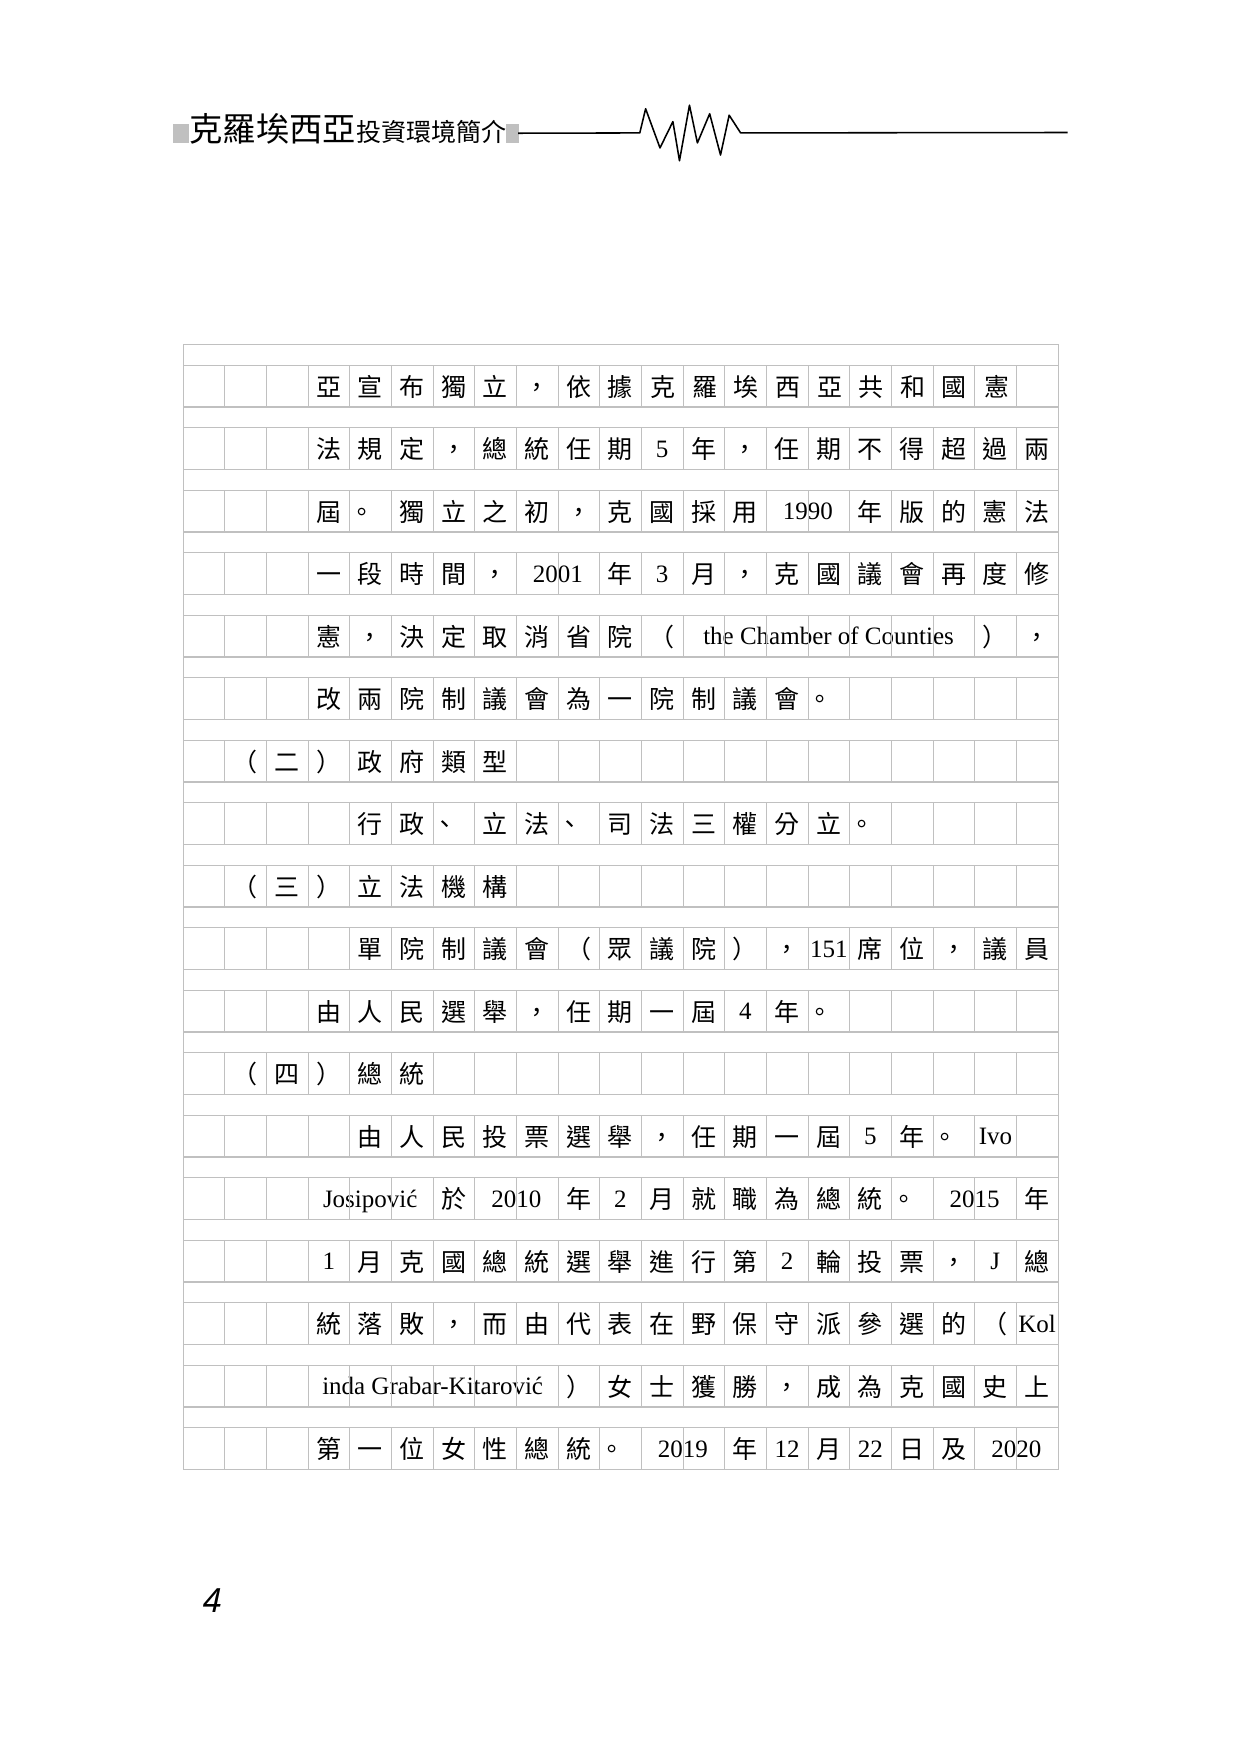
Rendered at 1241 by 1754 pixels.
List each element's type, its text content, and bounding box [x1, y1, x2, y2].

text 1991年10月8日，克羅埃西亞宣布獨立，依據克羅埃西亞共和國憲法規定，總統任期5年，任期不得超過兩屆。獨立之初，克國採用1990年版的憲法一段時間，2001年3月，克國議會再度修憲，決定取消省院（the Chamber of Counties），改兩院制議會為一院制議會。 [281, 470, 1058, 490]
text 單院制議會（眾議院），151席位，議員由人民選舉，任期一屆4年。 [350, 928, 391, 969]
text 單院制議會（眾議院），151席位，議員由人民選舉，任期一屆4年。 [392, 928, 433, 969]
text 1991年10月8日，克羅埃西亞宣布獨立，依據克羅埃西亞共和國憲法規定，總統任期5年，任期不得超過兩屆。獨立之初，克國採用1990年版的憲法一段時間，2001年3月，克國議會再度修憲，決定取消省院（the Chamber of Counties），改兩院制議會為一院制議會。 [281, 595, 1058, 615]
text [809, 1053, 849, 1094]
text [684, 866, 724, 906]
text 行政、立法、司法三權分立。 [600, 803, 641, 844]
text 行政、立法、司法三權分立。 [475, 803, 516, 844]
text 單院制議會（眾議院），151席位，議員由人民選舉，任期一屆4年。 [975, 928, 1016, 969]
text [600, 741, 641, 781]
text 總 [350, 1053, 391, 1094]
text 單院制議會（眾議院），151席位，議員由人民選舉，任期一屆4年。 [475, 928, 516, 969]
text 行政、立法、司法三權分立。 [350, 803, 391, 844]
text 行政、立法、司法三權分立。 [725, 803, 766, 844]
text [892, 741, 933, 781]
text [809, 866, 849, 906]
text 單院制議會（眾議院），151席位，議員由人民選舉，任期一屆4年。 [281, 970, 1058, 990]
text 行政、立法、司法三權分立。 [559, 803, 599, 844]
text 單院制議會（眾議院），151席位，議員由人民選舉，任期一屆4年。 [309, 991, 349, 1031]
text 行政、立法、司法三權分立。 [281, 783, 1058, 802]
text 單院制議會（眾議院），151席位，議員由人民選舉，任期一屆4年。 [934, 991, 974, 1031]
text 行政、立法、司法三權分立。 [767, 803, 808, 844]
text 立 [350, 866, 391, 906]
text [1017, 866, 1058, 906]
text 構 [475, 866, 516, 906]
text 機 [434, 866, 474, 906]
text [559, 866, 599, 906]
text 單院制議會（眾議院），151席位，議員由人民選舉，任期一屆4年。 [767, 928, 808, 969]
text [207, 1053, 224, 1094]
text [207, 741, 224, 781]
text [600, 1053, 641, 1094]
text [892, 866, 933, 906]
text [517, 741, 558, 781]
text 單院制議會（眾議院），151席位，議員由人民選舉，任期一屆4年。 [350, 991, 391, 1031]
text [600, 866, 641, 906]
text 單院制議會（眾議院），151席位，議員由人民選舉，任期一屆4年。 [600, 991, 641, 1031]
text [642, 866, 683, 906]
text [207, 866, 224, 906]
text 行政、立法、司法三權分立。 [850, 803, 891, 844]
text [767, 741, 808, 781]
text 單院制議會（眾議院），151席位，議員由人民選舉，任期一屆4年。 [517, 928, 558, 969]
text [725, 741, 766, 781]
text （ [225, 1053, 266, 1094]
text [975, 866, 1016, 906]
text [207, 845, 1058, 865]
text 1991年10月8日，克羅埃西亞宣布獨立，依據克羅埃西亞共和國憲法規定，總統任期5年，任期不得超過兩屆。獨立之初，克國採用1990年版的憲法一段時間，2001年3月，克國議會再度修憲，決定取消省院（the Chamber of Counties），改兩院制議會為一院制議會。 [281, 533, 1058, 552]
text 單院制議會（眾議院），151席位，議員由人民選舉，任期一屆4年。 [725, 928, 766, 969]
text 類 [434, 741, 474, 781]
text 單院制議會（眾議院），151席位，議員由人民選舉，任期一屆4年。 [725, 991, 766, 1031]
text 單院制議會（眾議院），151席位，議員由人民選舉，任期一屆4年。 [475, 991, 516, 1031]
text 行政、立法、司法三權分立。 [517, 803, 558, 844]
text （ [225, 741, 266, 781]
text 單院制議會（眾議院），151席位，議員由人民選舉，任期一屆4年。 [281, 908, 1058, 927]
text 單院制議會（眾議院），151席位，議員由人民選舉，任期一屆4年。 [559, 928, 599, 969]
text 行政、立法、司法三權分立。 [642, 803, 683, 844]
text 行政、立法、司法三權分立。 [309, 803, 349, 844]
text [207, 720, 1058, 740]
text [850, 1053, 891, 1094]
text 單院制議會（眾議院），151席位，議員由人民選舉，任期一屆4年。 [975, 991, 1016, 1031]
text 1991年10月8日，克羅埃西亞宣布獨立，依據克羅埃西亞共和國憲法規定，總統任期5年，任期不得超過兩屆。獨立之初，克國採用1990年版的憲法一段時間，2001年3月，克國議會再度修憲，決定取消省院（the Chamber of Counties），改兩院制議會為一院制議會。 [281, 408, 1058, 427]
text 行政、立法、司法三權分立。 [392, 803, 433, 844]
text 單院制議會（眾議院），151席位，議員由人民選舉，任期一屆4年。 [281, 991, 308, 1031]
text 1991年10月8日，克羅埃西亞宣布獨立，依據克羅埃西亞共和國憲法規定，總統任期5年，任期不得超過兩屆。獨立之初，克國採用1990年版的憲法一段時間，2001年3月，克國議會再度修憲，決定取消省院（the Chamber of Counties），改兩院制議會為一院制議會。 [281, 345, 1058, 365]
text [475, 1053, 516, 1094]
text [559, 741, 599, 781]
text 單院制議會（眾議院），151席位，議員由人民選舉，任期一屆4年。 [392, 991, 433, 1031]
text 法 [392, 866, 433, 906]
text [559, 1053, 599, 1094]
text 單院制議會（眾議院），151席位，議員由人民選舉，任期一屆4年。 [281, 928, 308, 969]
text [850, 866, 891, 906]
text 單院制議會（眾議院），151席位，議員由人民選舉，任期一屆4年。 [600, 928, 641, 969]
text （ [225, 866, 266, 906]
text 單院制議會（眾議院），151席位，議員由人民選舉，任期一屆4年。 [892, 991, 933, 1031]
text 單院制議會（眾議院），151席位，議員由人民選舉，任期一屆4年。 [892, 928, 933, 969]
text [850, 741, 891, 781]
text [892, 1053, 933, 1094]
text [934, 866, 974, 906]
text 由人民投票選舉，任期一屆5年。Ivo Josipović於2010年2月就職為總統。2015年1月克國總統選舉進行第2輪投票，J總統落敗，而由代表在野保守派參選的（Kolinda Grabar-Kitarović）女士獲勝，成為克國史上第一位女性總統。2019年12月22日及2020年1月5日進行2輪總統大選投票後，代表克羅埃西亞社會民主黨（Social Democratic Party of Croatia, SDP）前總理米蘭諾維奇（Zoran Milanovic）以52.67%得票率當選新任總統。 [281, 1220, 1058, 1240]
text 政 [350, 741, 391, 781]
text ） [309, 1053, 349, 1094]
text [809, 741, 849, 781]
text 單院制議會（眾議院），151席位，議員由人民選舉，任期一屆4年。 [767, 991, 808, 1031]
text 單院制議會（眾議院），151席位，議員由人民選舉，任期一屆4年。 [850, 991, 891, 1031]
text 單院制議會（眾議院），151席位，議員由人民選舉，任期一屆4年。 [1017, 991, 1058, 1031]
text 單院制議會（眾議院），151席位，議員由人民選舉，任期一屆4年。 [684, 928, 724, 969]
text 單院制議會（眾議院），151席位，議員由人民選舉，任期一屆4年。 [642, 991, 683, 1031]
text [725, 1053, 766, 1094]
text 單院制議會（眾議院），151席位，議員由人民選舉，任期一屆4年。 [434, 928, 474, 969]
text [934, 1053, 974, 1094]
text [767, 1053, 808, 1094]
text 行政、立法、司法三權分立。 [934, 803, 974, 844]
text 統 [392, 1053, 433, 1094]
text ） [309, 866, 349, 906]
text 單院制議會（眾議院），151席位，議員由人民選舉，任期一屆4年。 [642, 928, 683, 969]
text [642, 741, 683, 781]
text [975, 741, 1016, 781]
text 行政、立法、司法三權分立。 [684, 803, 724, 844]
text 單院制議會（眾議院），151席位，議員由人民選舉，任期一屆4年。 [559, 991, 599, 1031]
text [767, 866, 808, 906]
text [207, 1033, 1058, 1052]
text 1991年10月8日，克羅埃西亞宣布獨立，依據克羅埃西亞共和國憲法規定，總統任期5年，任期不得超過兩屆。獨立之初，克國採用1990年版的憲法一段時間，2001年3月，克國議會再度修憲，決定取消省院（the Chamber of Counties），改兩院制議會為一院制議會。 [281, 658, 1058, 677]
text 由人民投票選舉，任期一屆5年。Ivo Josipović於2010年2月就職為總統。2015年1月克國總統選舉進行第2輪投票，J總統落敗，而由代表在野保守派參選的（Kolinda Grabar-Kitarović）女士獲勝，成為克國史上第一位女性總統。2019年12月22日及2020年1月5日進行2輪總統大選投票後，代表克羅埃西亞社會民主黨（Social Democratic Party of Croatia, SDP）前總理米蘭諾維奇（Zoran Milanovic）以52.67%得票率當選新任總統。 [281, 1408, 1058, 1427]
text 四 [267, 1053, 308, 1094]
text 行政、立法、司法三權分立。 [1017, 803, 1058, 844]
text 單院制議會（眾議院），151席位，議員由人民選舉，任期一屆4年。 [850, 928, 891, 969]
text [684, 741, 724, 781]
text [684, 1053, 724, 1094]
text [975, 1053, 1016, 1094]
text [517, 866, 558, 906]
text [434, 1053, 474, 1094]
text 單院制議會（眾議院），151席位，議員由人民選舉，任期一屆4年。 [309, 928, 349, 969]
text 單院制議會（眾議院），151席位，議員由人民選舉，任期一屆4年。 [1017, 928, 1058, 969]
text [642, 1053, 683, 1094]
text 單院制議會（眾議院），151席位，議員由人民選舉，任期一屆4年。 [809, 991, 849, 1031]
text 行政、立法、司法三權分立。 [809, 803, 849, 844]
text 行政、立法、司法三權分立。 [975, 803, 1016, 844]
text 三 [267, 866, 308, 906]
text [934, 741, 974, 781]
text 單院制議會（眾議院），151席位，議員由人民選舉，任期一屆4年。 [809, 928, 849, 969]
text 單院制議會（眾議院），151席位，議員由人民選舉，任期一屆4年。 [517, 991, 558, 1031]
text 二 [267, 741, 308, 781]
text 型 [475, 741, 516, 781]
text 行政、立法、司法三權分立。 [281, 803, 308, 844]
text 單院制議會（眾議院），151席位，議員由人民選舉，任期一屆4年。 [934, 928, 974, 969]
text 由人民投票選舉，任期一屆5年。Ivo Josipović於2010年2月就職為總統。2015年1月克國總統選舉進行第2輪投票，J總統落敗，而由代表在野保守派參選的（Kolinda Grabar-Kitarović）女士獲勝，成為克國史上第一位女性總統。2019年12月22日及2020年1月5日進行2輪總統大選投票後，代表克羅埃西亞社會民主黨（Social Democratic Party of Croatia, SDP）前總理米蘭諾維奇（Zoran Milanovic）以52.67%得票率當選新任總統。 [281, 1345, 1058, 1365]
text 單院制議會（眾議院），151席位，議員由人民選舉，任期一屆4年。 [434, 991, 474, 1031]
text [1017, 741, 1058, 781]
text 行政、立法、司法三權分立。 [434, 803, 474, 844]
text 府 [392, 741, 433, 781]
text [1017, 1053, 1058, 1094]
text 由人民投票選舉，任期一屆5年。Ivo Josipović於2010年2月就職為總統。2015年1月克國總統選舉進行第2輪投票，J總統落敗，而由代表在野保守派參選的（Kolinda Grabar-Kitarović）女士獲勝，成為克國史上第一位女性總統。2019年12月22日及2020年1月5日進行2輪總統大選投票後，代表克羅埃西亞社會民主黨（Social Democratic Party of Croatia, SDP）前總理米蘭諾維奇（Zoran Milanovic）以52.67%得票率當選新任總統。 [281, 1283, 1058, 1302]
text ） [309, 741, 349, 781]
text [725, 866, 766, 906]
text 行政、立法、司法三權分立。 [892, 803, 933, 844]
text [517, 1053, 558, 1094]
text 由人民投票選舉，任期一屆5年。Ivo Josipović於2010年2月就職為總統。2015年1月克國總統選舉進行第2輪投票，J總統落敗，而由代表在野保守派參選的（Kolinda Grabar-Kitarović）女士獲勝，成為克國史上第一位女性總統。2019年12月22日及2020年1月5日進行2輪總統大選投票後，代表克羅埃西亞社會民主黨（Social Democratic Party of Croatia, SDP）前總理米蘭諾維奇（Zoran Milanovic）以52.67%得票率當選新任總統。 [281, 1158, 1058, 1177]
text 由人民投票選舉，任期一屆5年。Ivo Josipović於2010年2月就職為總統。2015年1月克國總統選舉進行第2輪投票，J總統落敗，而由代表在野保守派參選的（Kolinda Grabar-Kitarović）女士獲勝，成為克國史上第一位女性總統。2019年12月22日及2020年1月5日進行2輪總統大選投票後，代表克羅埃西亞社會民主黨（Social Democratic Party of Croatia, SDP）前總理米蘭諾維奇（Zoran Milanovic）以52.67%得票率當選新任總統。 [281, 1095, 1058, 1115]
text 單院制議會（眾議院），151席位，議員由人民選舉，任期一屆4年。 [684, 991, 724, 1031]
